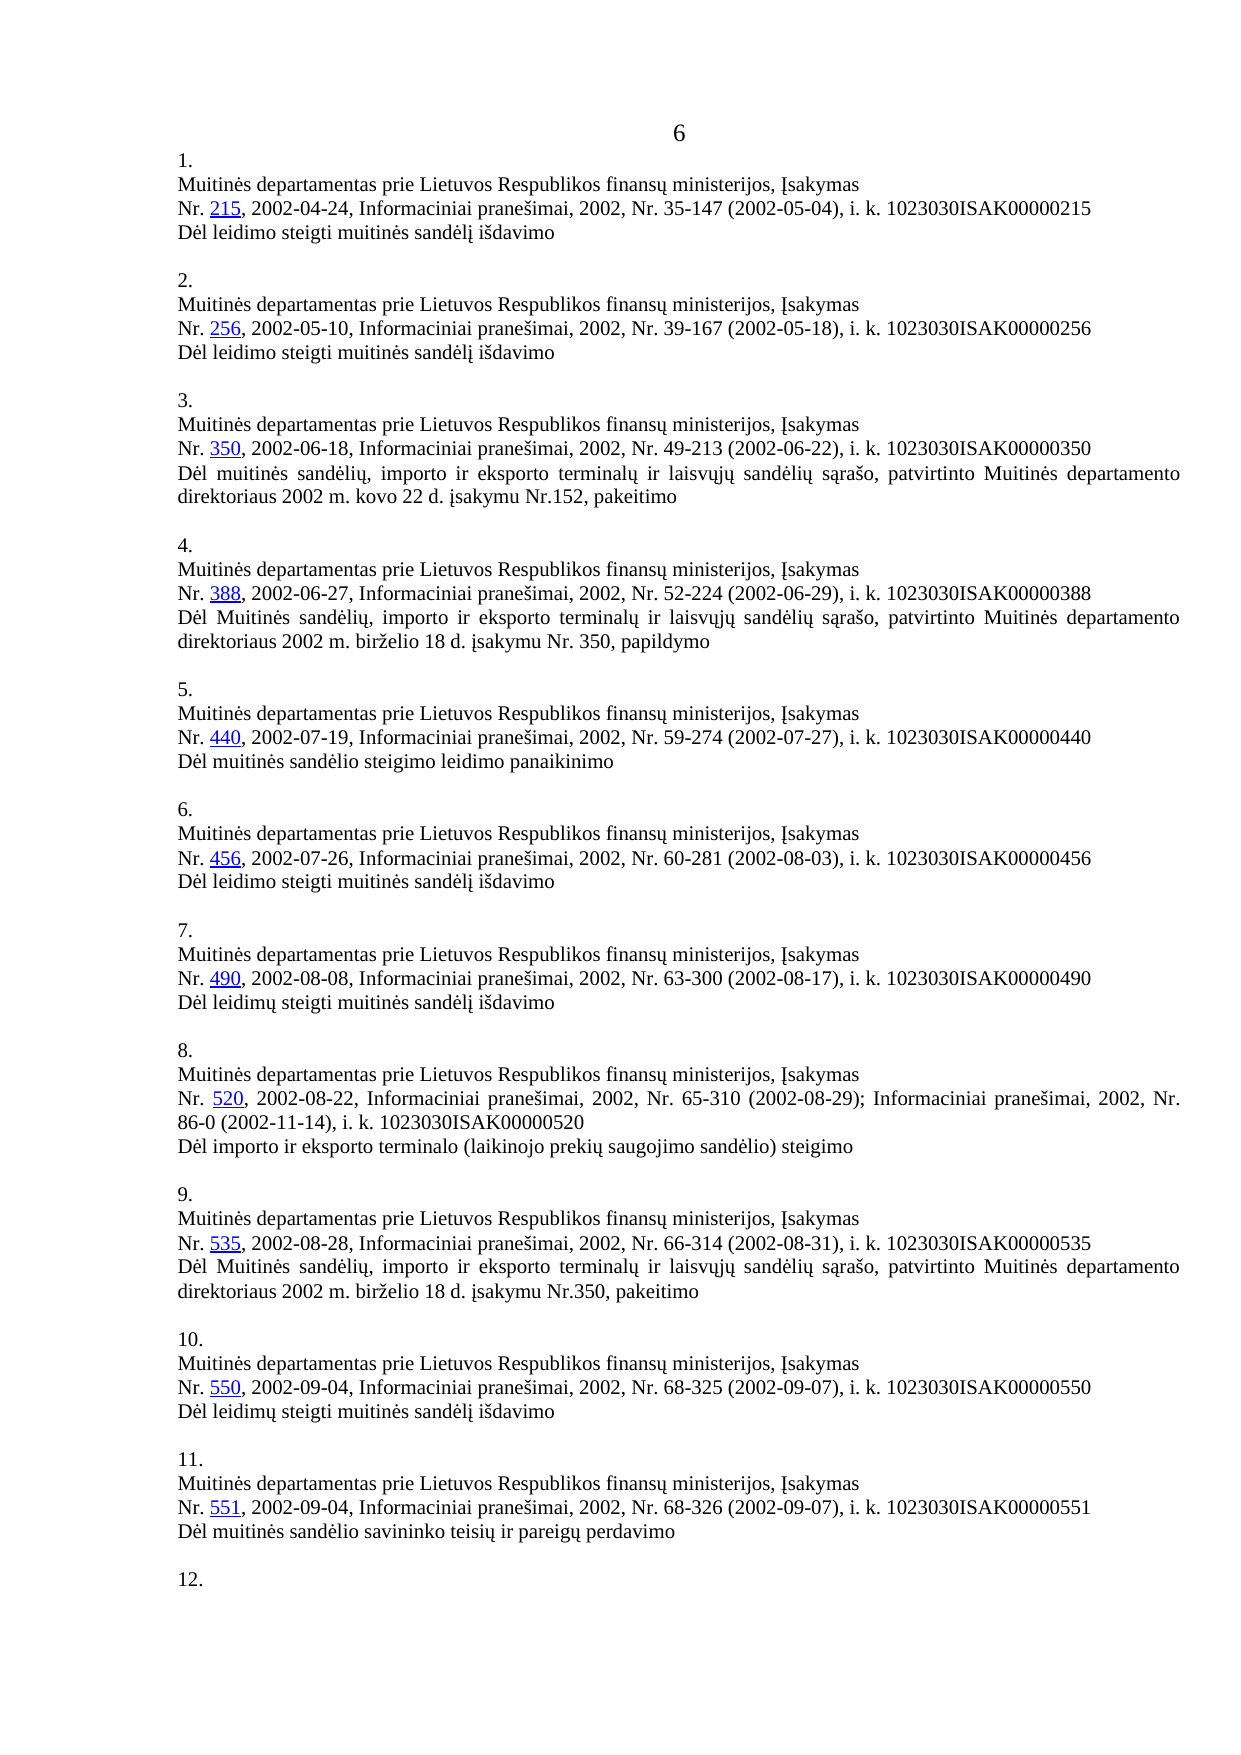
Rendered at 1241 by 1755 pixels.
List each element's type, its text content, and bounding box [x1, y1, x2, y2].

text Muitinės departamentas prie Lietuvos Respublikos finansų ministerijos, Įsakymas [177, 292, 1181, 316]
text Nr. 490, 2002-08-08, Informaciniai pranešimai, 2002, Nr. 63-300 (2002-08-17), i. k. 1023030ISAK00000490 [177, 966, 1181, 990]
text Dėl leidimo steigti muitinės sandėlį išdavimo [177, 869, 1181, 893]
text 2. [177, 268, 1181, 292]
text Dėl Muitinės sandėlių, importo ir eksporto terminalų ir laisvųjų sandėlių sąrašo, patvirtinto Muitinės departamento direktoriaus 2002 m. birželio 18 d. įsakymu Nr. 350, papildymo [177, 605, 1181, 653]
text 5. [177, 677, 1181, 701]
text Muitinės departamentas prie Lietuvos Respublikos finansų ministerijos, Įsakymas [177, 821, 1181, 845]
text Dėl leidimo steigti muitinės sandėlį išdavimo [177, 220, 1181, 244]
text Dėl muitinės sandėlio savininko teisių ir pareigų perdavimo [177, 1519, 1181, 1543]
text Dėl muitinės sandėlių, importo ir eksporto terminalų ir laisvųjų sandėlių sąrašo, patvirtinto Muitinės departamento direktoriaus 2002 m. kovo 22 d. įsakymu Nr.152, pakeitimo [177, 460, 1181, 508]
text Dėl leidimų steigti muitinės sandėlį išdavimo [177, 990, 1181, 1014]
text Muitinės departamentas prie Lietuvos Respublikos finansų ministerijos, Įsakymas [177, 1471, 1181, 1495]
text Muitinės departamentas prie Lietuvos Respublikos finansų ministerijos, Įsakymas [177, 701, 1181, 725]
text 3. [177, 388, 1181, 412]
text Muitinės departamentas prie Lietuvos Respublikos finansų ministerijos, Įsakymas [177, 1062, 1181, 1086]
text Muitinės departamentas prie Lietuvos Respublikos finansų ministerijos, Įsakymas [177, 1351, 1181, 1375]
text Muitinės departamentas prie Lietuvos Respublikos finansų ministerijos, Įsakymas [177, 412, 1181, 436]
text Nr. 550, 2002-09-04, Informaciniai pranešimai, 2002, Nr. 68-325 (2002-09-07), i. k. 1023030ISAK00000550 [177, 1375, 1181, 1399]
text 7. [177, 918, 1181, 942]
text 9. [177, 1182, 1181, 1206]
text 10. [177, 1327, 1181, 1351]
text 4. [177, 533, 1181, 557]
text Nr. 456, 2002-07-26, Informaciniai pranešimai, 2002, Nr. 60-281 (2002-08-03), i. k. 1023030ISAK00000456 [177, 845, 1181, 869]
text Nr. 535, 2002-08-28, Informaciniai pranešimai, 2002, Nr. 66-314 (2002-08-31), i. k. 1023030ISAK00000535 [177, 1230, 1181, 1254]
text Muitinės departamentas prie Lietuvos Respublikos finansų ministerijos, Įsakymas [177, 1206, 1181, 1230]
text Muitinės departamentas prie Lietuvos Respublikos finansų ministerijos, Įsakymas [177, 942, 1181, 966]
text Nr. 440, 2002-07-19, Informaciniai pranešimai, 2002, Nr. 59-274 (2002-07-27), i. k. 1023030ISAK00000440 [177, 725, 1181, 749]
text 8. [177, 1038, 1181, 1062]
text Nr. 256, 2002-05-10, Informaciniai pranešimai, 2002, Nr. 39-167 (2002-05-18), i. k. 1023030ISAK00000256 [177, 316, 1181, 340]
text 1. [177, 148, 1181, 172]
text Muitinės departamentas prie Lietuvos Respublikos finansų ministerijos, Įsakymas [177, 557, 1181, 581]
text Nr. 350, 2002-06-18, Informaciniai pranešimai, 2002, Nr. 49-213 (2002-06-22), i. k. 1023030ISAK00000350 [177, 436, 1181, 460]
text 12. [177, 1567, 1181, 1591]
text Nr. 520, 2002-08-22, Informaciniai pranešimai, 2002, Nr. 65-310 (2002-08-29); Informaciniai pranešimai, 2002, Nr. 86-0 (2002-11-14), i. k. 1023030ISAK00000520 [177, 1086, 1181, 1134]
text Nr. 551, 2002-09-04, Informaciniai pranešimai, 2002, Nr. 68-326 (2002-09-07), i. k. 1023030ISAK00000551 [177, 1495, 1181, 1519]
text Dėl muitinės sandėlio steigimo leidimo panaikinimo [177, 749, 1181, 773]
text Dėl leidimo steigti muitinės sandėlį išdavimo [177, 340, 1181, 364]
text Nr. 215, 2002-04-24, Informaciniai pranešimai, 2002, Nr. 35-147 (2002-05-04), i. k. 1023030ISAK00000215 [177, 196, 1181, 220]
text Nr. 388, 2002-06-27, Informaciniai pranešimai, 2002, Nr. 52-224 (2002-06-29), i. k. 1023030ISAK00000388 [177, 581, 1181, 605]
text 6. [177, 797, 1181, 821]
text Dėl importo ir eksporto terminalo (laikinojo prekių saugojimo sandėlio) steigimo [177, 1134, 1181, 1158]
text Dėl leidimų steigti muitinės sandėlį išdavimo [177, 1399, 1181, 1423]
text 11. [177, 1447, 1181, 1471]
text Dėl Muitinės sandėlių, importo ir eksporto terminalų ir laisvųjų sandėlių sąrašo, patvirtinto Muitinės departamento direktoriaus 2002 m. birželio 18 d. įsakymu Nr.350, pakeitimo [177, 1254, 1181, 1303]
text Muitinės departamentas prie Lietuvos Respublikos finansų ministerijos, Įsakymas [177, 172, 1181, 196]
